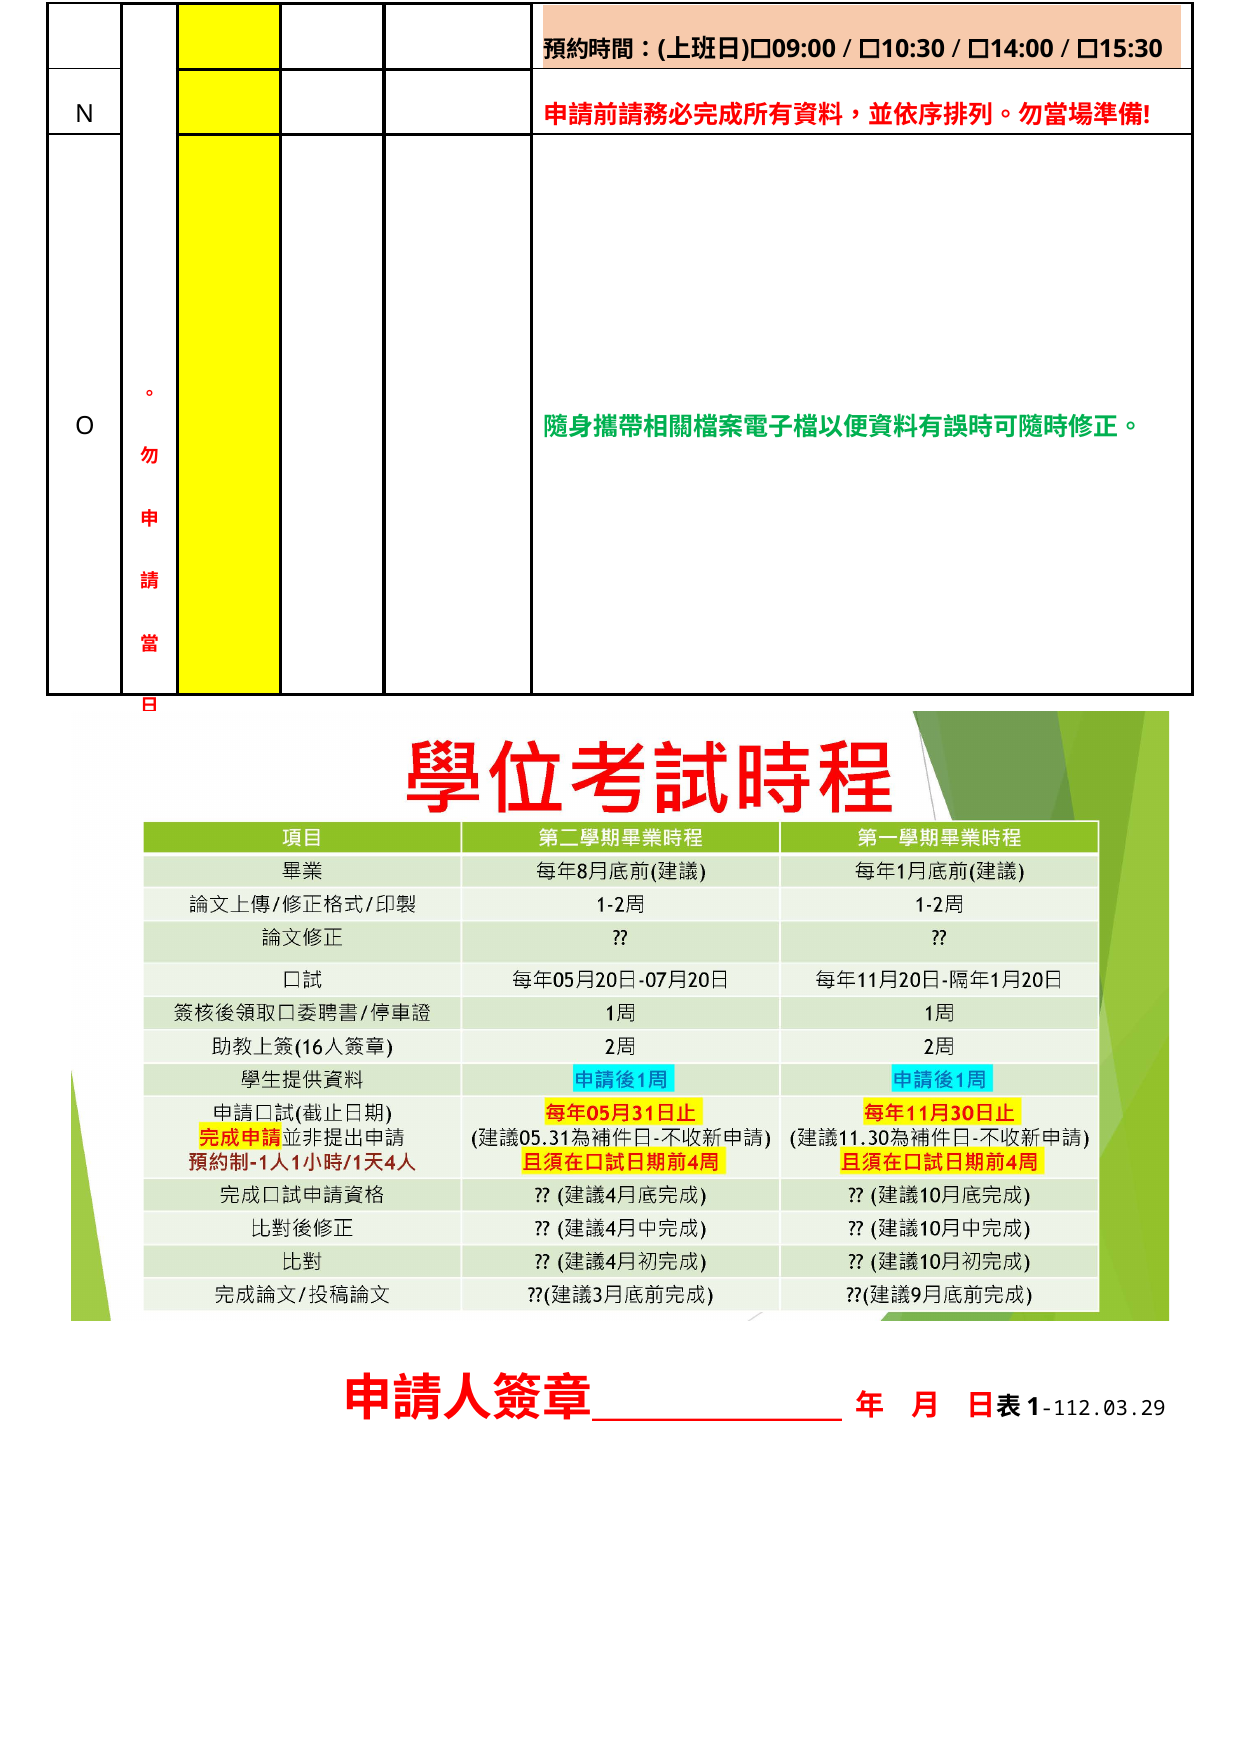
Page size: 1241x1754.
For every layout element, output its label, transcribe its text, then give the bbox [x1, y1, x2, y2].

table_cell [179, 5, 279, 68]
table_cell 申請前請務必完成所有資料，並依序排列。勿當場準備! [533, 69, 1191, 133]
table_cell 預約時間：(上班日)09:00 / 10:30 / 14:00 / 15:30 [533, 4, 1191, 68]
table_cell N [49, 69, 120, 133]
table_cell [49, 4, 120, 68]
table_cell [179, 71, 279, 133]
table_cell [282, 136, 382, 693]
table_cell [386, 71, 530, 133]
table_cell [282, 71, 382, 133]
table_cell [282, 5, 382, 68]
text 申請人簽章＿＿＿＿＿ 年 月 日表1-112.03.29 [0, 1321, 1165, 1446]
table_cell O [49, 135, 120, 693]
table_cell 所 有 資 料 請 務 必 填 妥 並 確 認 ， 依 序 排 列 。 勿 申 請 當 日 當 場 準 備 !!! [123, 5, 176, 693]
table_cell [386, 136, 530, 693]
table_cell [386, 5, 530, 68]
table_cell [179, 136, 279, 693]
table_cell 隨身攜帶相關檔案電子檔以便資料有誤時可隨時修正。 [533, 135, 1191, 693]
